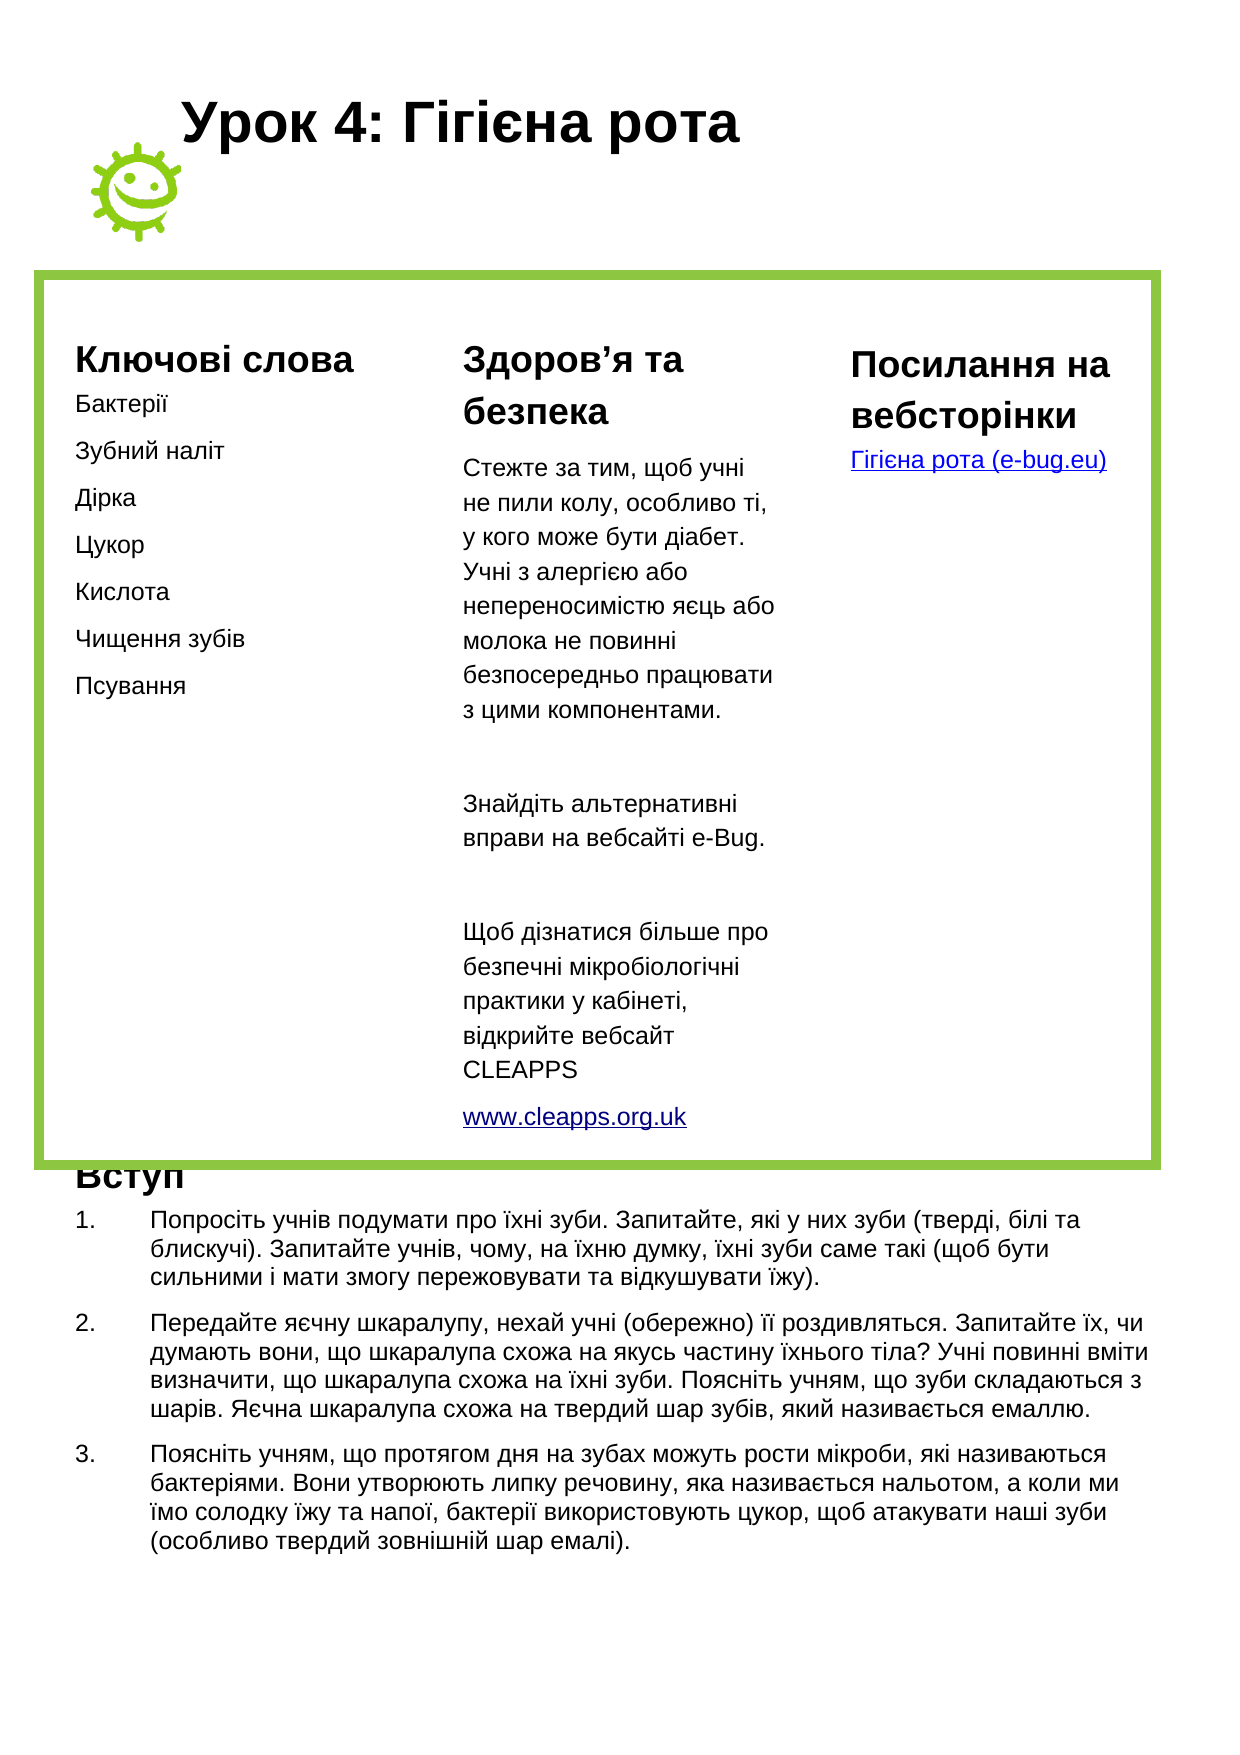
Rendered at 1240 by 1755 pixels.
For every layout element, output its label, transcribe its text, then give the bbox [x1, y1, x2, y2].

subtitle Посилання на вебсторінки [850, 342, 1151, 437]
subtitle Вступ [75, 1170, 149, 1196]
text Бактерії [75, 389, 389, 418]
text Стежте за тим, щоб учні не пили колу, особливо ті, у кого може бути діабет. Учні з алергією або непереносимістю яєць або молока не повинні безпосередньо працювати з цими компонентами. [463, 453, 777, 723]
text Щоб дізнатися більше про безпечні мікробіологічні практики у кабінеті, відкрийте вебсайт CLEAPPS [463, 917, 777, 1084]
text Урок 4: Гігієна рота [75, 87, 1164, 241]
text Знайдіть альтернативні вправи на вебсайті e-Bug. [463, 789, 777, 852]
text Цукор [75, 530, 389, 559]
subtitle Ключові слова [75, 338, 389, 381]
list Попросіть учнів подумати про їхні зуби. Запитайте, які у них зуби (тверді, білі та блискучі). Запитайте учнів, чому, на їхню думку, їхні зуби саме такі (щоб бути сильними і мати змогу пережовувати та відкушувати їжу). [75, 1205, 1164, 1291]
text Кислота [75, 577, 389, 606]
text Чищення зубів [75, 624, 389, 653]
text Псування [75, 671, 389, 700]
text Здоров’я та безпека [463, 338, 777, 432]
list Передайте яєчну шкаралупу, нехай учні (обережно) її роздивляться. Запитайте їх, чи думають вони, що шкаралупа схожа на якусь частину їхнього тіла? Учні повинні вміти визначити, що шкаралупа схожа на їхні зуби. Поясніть учням, що зуби складаються з шарів. Яєчна шкаралупа схожа на твердий шар зубів, який називається емаллю. [75, 1308, 1164, 1423]
text Гігієна рота (e-bug.eu) [850, 445, 1151, 474]
text Дірка [75, 483, 389, 512]
subtitle Вступ [75, 1153, 1151, 1160]
text Зубний наліт [75, 436, 389, 465]
text www.cleapps.org.uk [463, 1102, 777, 1131]
list Поясніть учням, що протягом дня на зубах можуть рости мікроби, які називаються бактеріями. Вони утворюють липку речовину, яка називається нальотом, а коли ми їмо солодку їжу та напої, бактерії використовують цукор, щоб атакувати наші зуби (особливо твердий зовнішній шар емалі). [75, 1439, 1164, 1554]
subtitle Вступ [148, 1170, 156, 1183]
subtitle Вступ [148, 1153, 1164, 1196]
